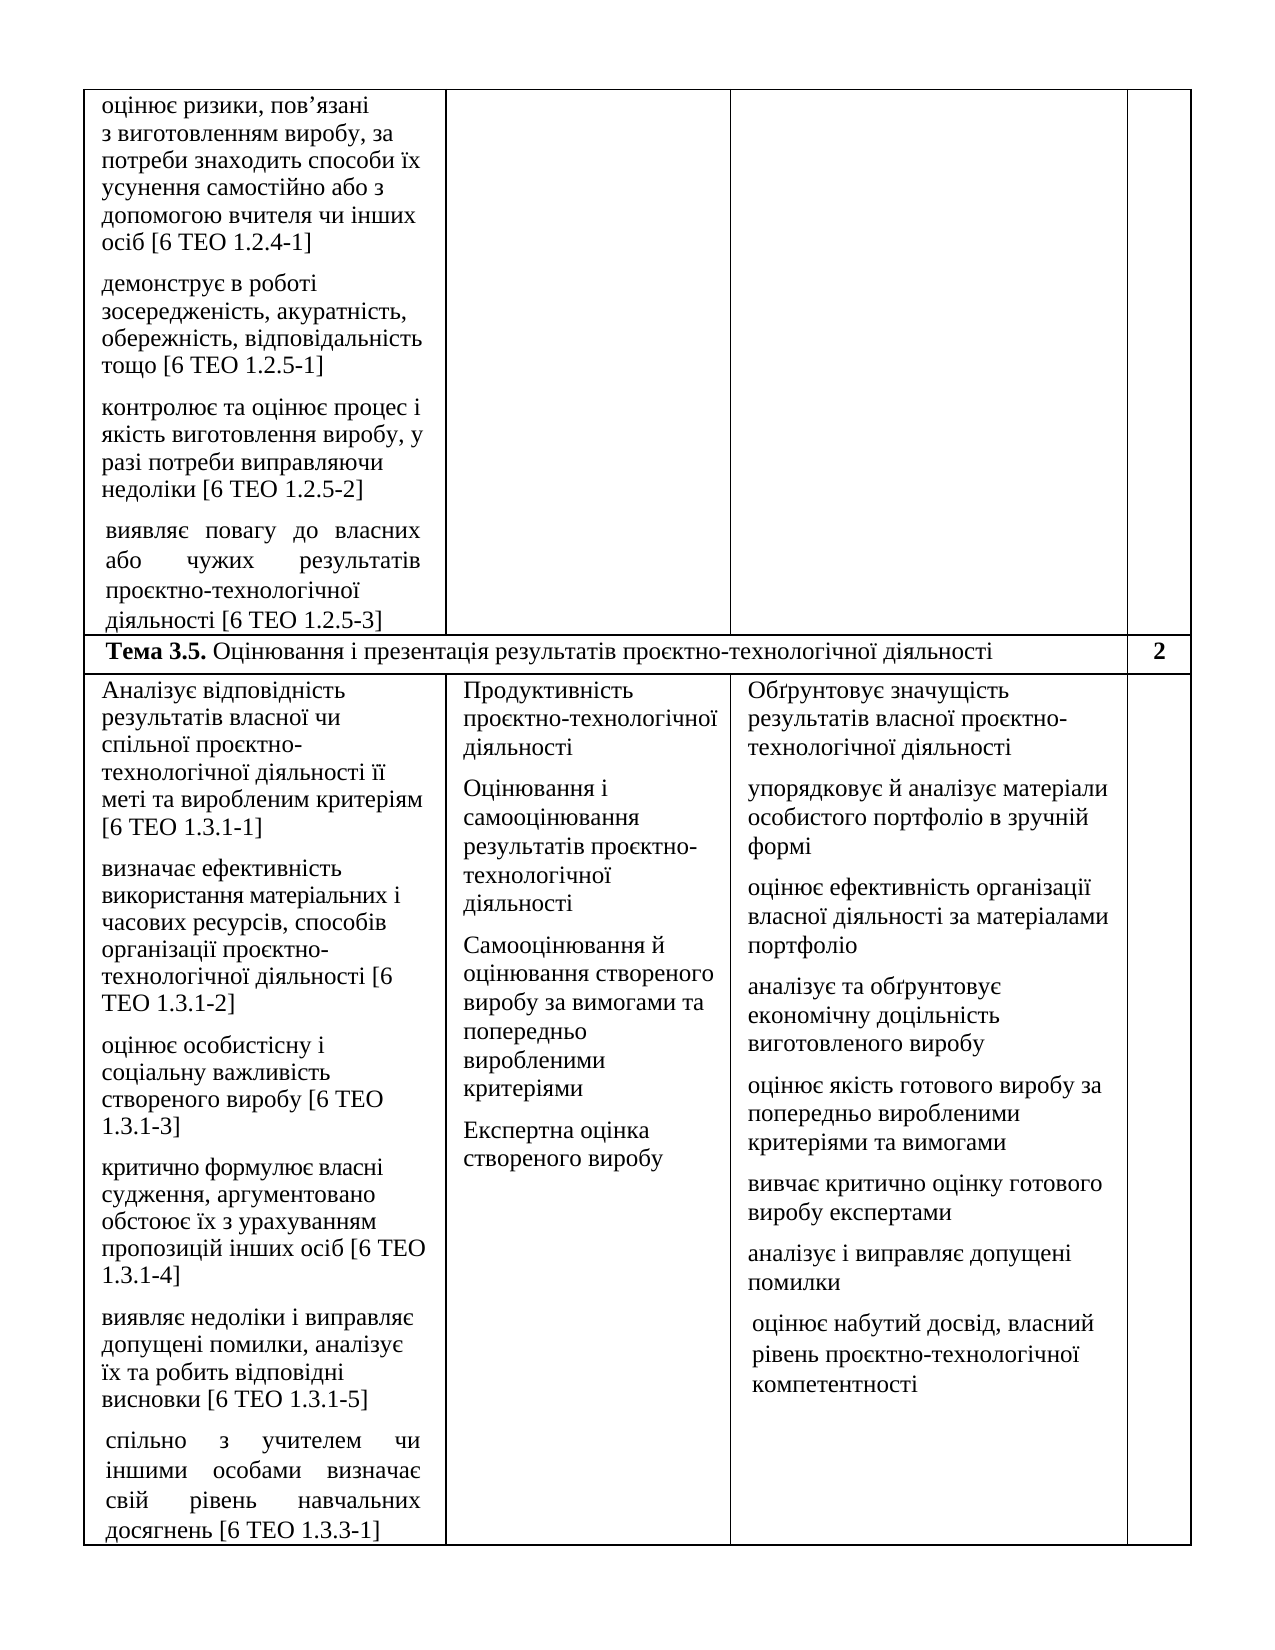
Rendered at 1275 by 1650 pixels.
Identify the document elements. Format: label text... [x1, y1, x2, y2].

table_cell оцінює ризики, пов’язані з виготовленням виробу, за потреби знаходить способи їх усунення самостійно або з допомогою вчителя чи інших осіб [6 ТЕО 1.2.4-1] демонструє в роботі зосередженість, акуратність, обережність, відповідальність тощо [6 ТЕО 1.2.5-1] контролює та оцінює процес і якість виготовлення виробу, у разі потреби виправляючи недоліки [6 ТЕО 1.2.5-2] виявляє повагу до власних або чужих результатів проєктно-технологічної діяльності [6 ТЕО 1.2.5-3] [85, 90, 445, 634]
table_cell 2 [1128, 636, 1190, 673]
table_cell Обґрунтовує значущість результатів власної проєктно-технологічної діяльності упорядковує й аналізує матеріали особистого портфоліо в зручній формі оцінює ефективність організації власної діяльності за матеріалами портфоліо аналізує та обґрунтовує економічну доцільність виготовленого виробу оцінює якість готового виробу за попередньо виробленими критеріями та вимогами вивчає критично оцінку готового виробу експертами аналізує і виправляє допущені помилки оцінює набутий досвід, власний рівень проєктно-технологічної компетентності [731, 675, 1127, 1544]
table_cell Тема 3.5. Оцінювання і презентація результатів проєктно-технологічної діяльності [85, 636, 1127, 673]
table_cell [447, 90, 730, 634]
table_cell Аналізує відповідність результатів власної чи спільної проєктно-технологічної діяльності її меті та виробленим критеріям [6 ТЕО 1.3.1-1] визначає ефективність використання матеріальних і часових ресурсів, способів організації проєктно-технологічної діяльності [6 ТЕО 1.3.1-2] оцінює особистісну і соціальну важливість створеного виробу [6 ТЕО 1.3.1-3] критично формулює власні судження, аргументовано обстоює їх з урахуванням пропозицій інших осіб [6 ТЕО 1.3.1-4] виявляє недоліки і виправляє допущені помилки, аналізує їх та робить відповідні висновки [6 ТЕО 1.3.1-5] спільно з учителем чи іншими особами визначає свій рівень навчальних досягнень [6 ТЕО 1.3.3-1] [85, 675, 445, 1544]
table_cell [1128, 675, 1190, 1544]
table_cell [731, 90, 1127, 634]
table_cell Продуктивність проєктно-технологічної діяльності Оцінювання і самооцінювання результатів проєктно-технологічної діяльності Самооцінювання й оцінювання створеного виробу за вимогами та попередньо виробленими критеріями Експертна оцінка створеного виробу [447, 675, 730, 1544]
table_cell [1128, 90, 1190, 634]
